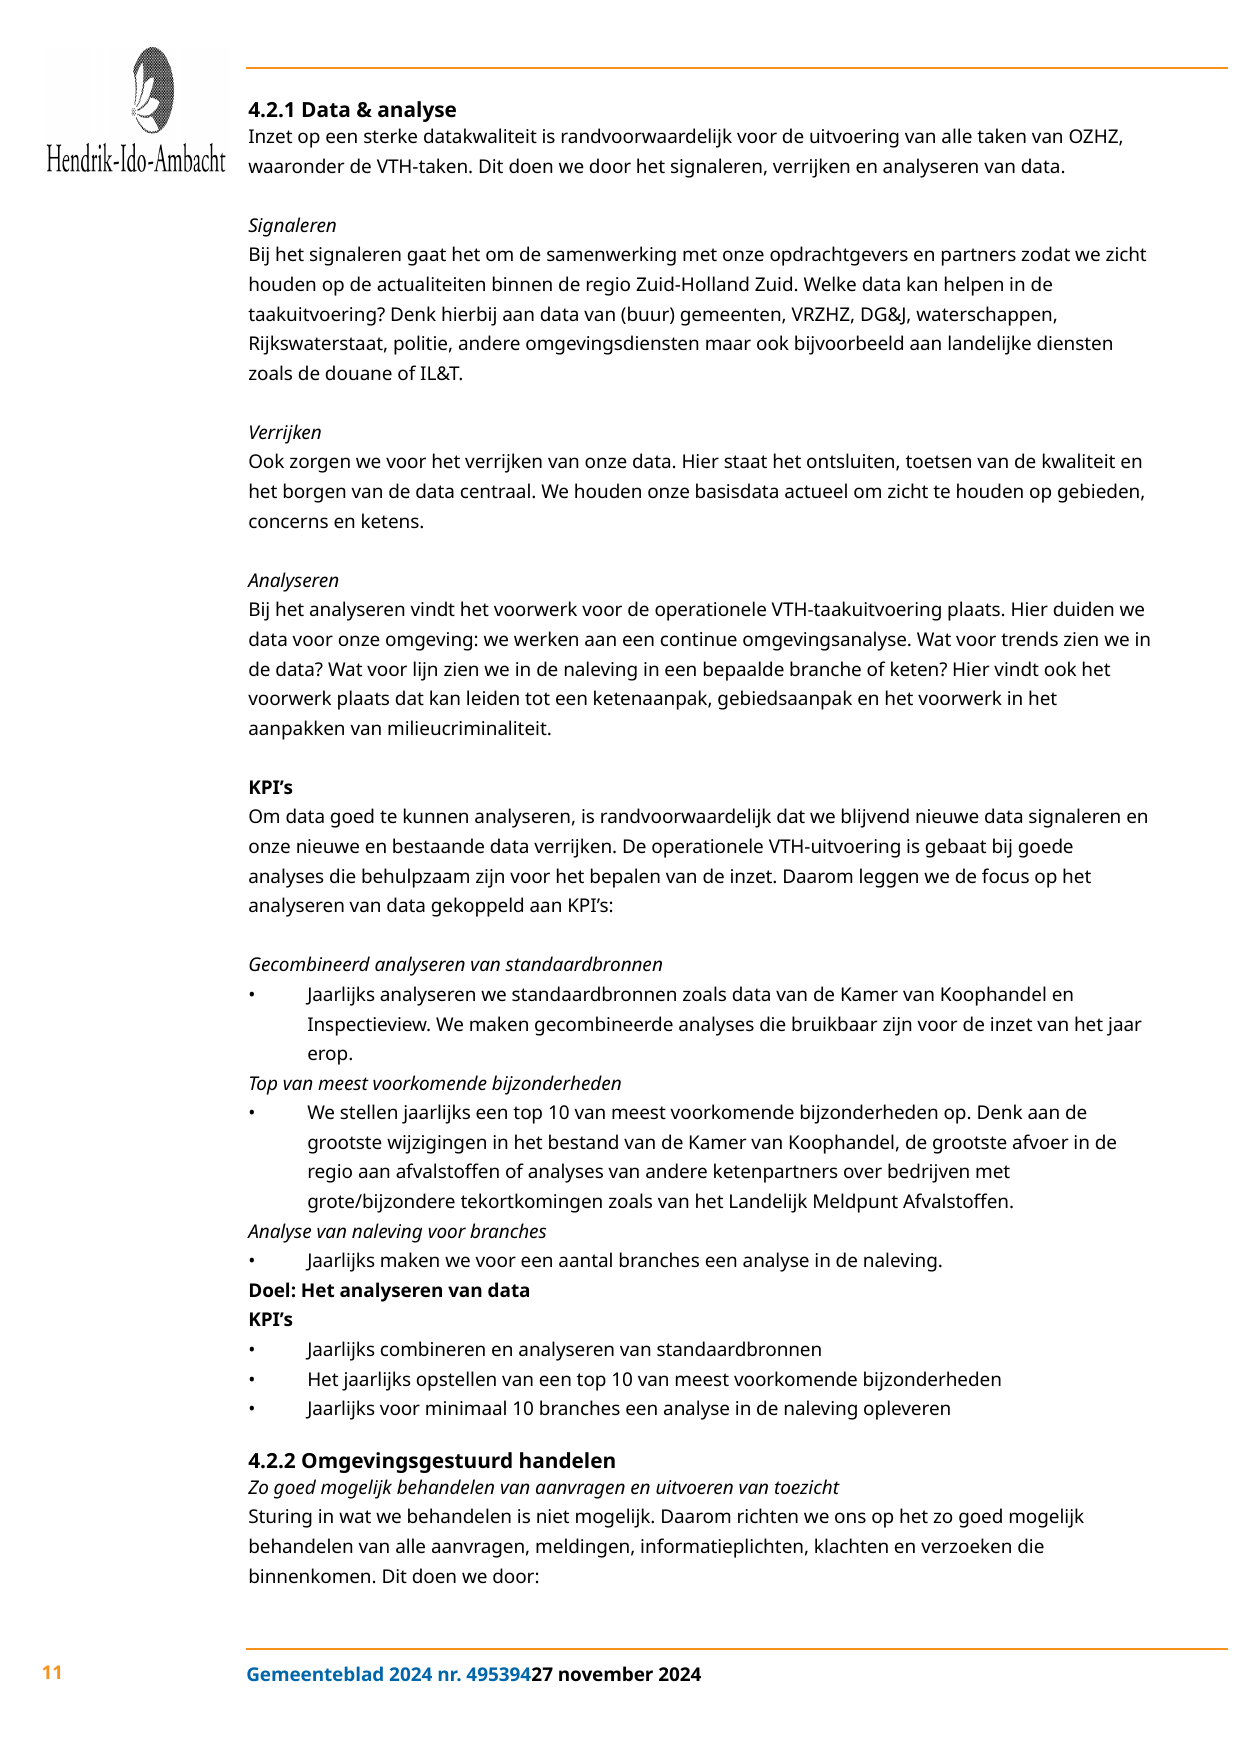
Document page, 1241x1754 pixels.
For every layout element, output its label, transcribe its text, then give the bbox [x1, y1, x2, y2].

text KPI’s [248, 774, 1152, 800]
text Bij het analyseren vindt het voorwerk voor de operationele VTH-taakuitvoering plaats. Hier duiden we data voor onze omgeving: we werken aan een continue omgevingsanalyse. Wat voor trends zien we in de data? Wat voor lijn zien we in de naleving in een bepaalde branche of keten? Hier vindt ook het voorwerk plaats dat kan leiden tot een ketenaanpak, gebiedsaanpak en het voorwerk in het aanpakken van milieucriminaliteit. [248, 597, 1152, 741]
text Inzet op een sterke datakwaliteit is randvoorwaardelijk voor de uitvoering van alle taken van OZHZ, waaronder de VTH-taken. Dit doen we door het signaleren, verrijken en analyseren van data. [248, 123, 1152, 178]
list Jaarlijks voor minimaal 10 branches een analyse in de naleving opleveren [248, 1395, 1152, 1421]
text Verrijken [248, 419, 1152, 445]
text Analyse van naleving voor branches [248, 1218, 1152, 1243]
text Om data goed te kunnen analyseren, is randvoorwaardelijk dat we blijvend nieuwe data signaleren en onze nieuwe en bestaande data verrijken. De operationele VTH-uitvoering is gebaat bij goede analyses die behulpzaam zijn voor het bepalen van de inzet. Daarom leggen we de focus op het analyseren van data gekoppeld aan KPI’s: [248, 804, 1152, 918]
list Het jaarlijks opstellen van een top 10 van meest voorkomende bijzonderheden [248, 1366, 1152, 1391]
text Sturing in wat we behandelen is niet mogelijk. Daarom richten we ons op het zo goed mogelijk behandelen van alle aanvragen, meldingen, informatieplichten, klachten en verzoeken die binnenkomen. Dit doen we door: [248, 1504, 1152, 1589]
text KPI’s [248, 1307, 1152, 1332]
list We stellen jaarlijks een top 10 van meest voorkomende bijzonderheden op. Denk aan de grootste wijzigingen in het bestand van de Kamer van Koophandel, de grootste afvoer in de regio aan afvalstoffen of analyses van andere ketenpartners over bedrijven met grote/bijzondere tekortkomingen zoals van het Landelijk Meldpunt Afvalstoffen. [248, 1099, 1152, 1214]
list Jaarlijks maken we voor een aantal branches een analyse in de naleving. [248, 1247, 1152, 1273]
list Jaarlijks combineren en analyseren van standaardbronnen [248, 1336, 1152, 1362]
text Bij het signaleren gaat het om de samenwerking met onze opdrachtgevers en partners zodat we zicht houden op de actualiteiten binnen de regio Zuid-Holland Zuid. Welke data kan helpen in de taakuitvoering? Denk hierbij aan data van (buur) gemeenten, VRZHZ, DG&J, waterschappen, Rijkswaterstaat, politie, andere omgevingsdiensten maar ook bijvoorbeeld aan landelijke diensten zoals de douane of IL&T. [248, 242, 1152, 386]
text Zo goed mogelijk behandelen van aanvragen en uitvoeren van toezicht [248, 1474, 1152, 1500]
text 4.2.2 Omgevingsgestuurd handelen [248, 1446, 1152, 1474]
text Top van meest voorkomende bijzonderheden [248, 1070, 1152, 1096]
text 4.2.1 Data & analyse [248, 95, 1152, 123]
text Gecombineerd analyseren van standaardbronnen [248, 952, 1152, 977]
picture [41, 47, 231, 172]
text Analyseren [248, 567, 1152, 593]
text Doel: Het analyseren van data [248, 1277, 1152, 1303]
text Ook zorgen we voor het verrijken van onze data. Hier staat het ontsluiten, toetsen van de kwaliteit en het borgen van de data centraal. We houden onze basisdata actueel om zicht te houden op gebieden, concerns en ketens. [248, 449, 1152, 533]
text Signaleren [248, 212, 1152, 238]
list Jaarlijks analyseren we standaardbronnen zoals data van de Kamer van Koophandel en Inspectieview. We maken gecombineerde analyses die bruikbaar zijn voor de inzet van het jaar erop. [248, 981, 1152, 1066]
